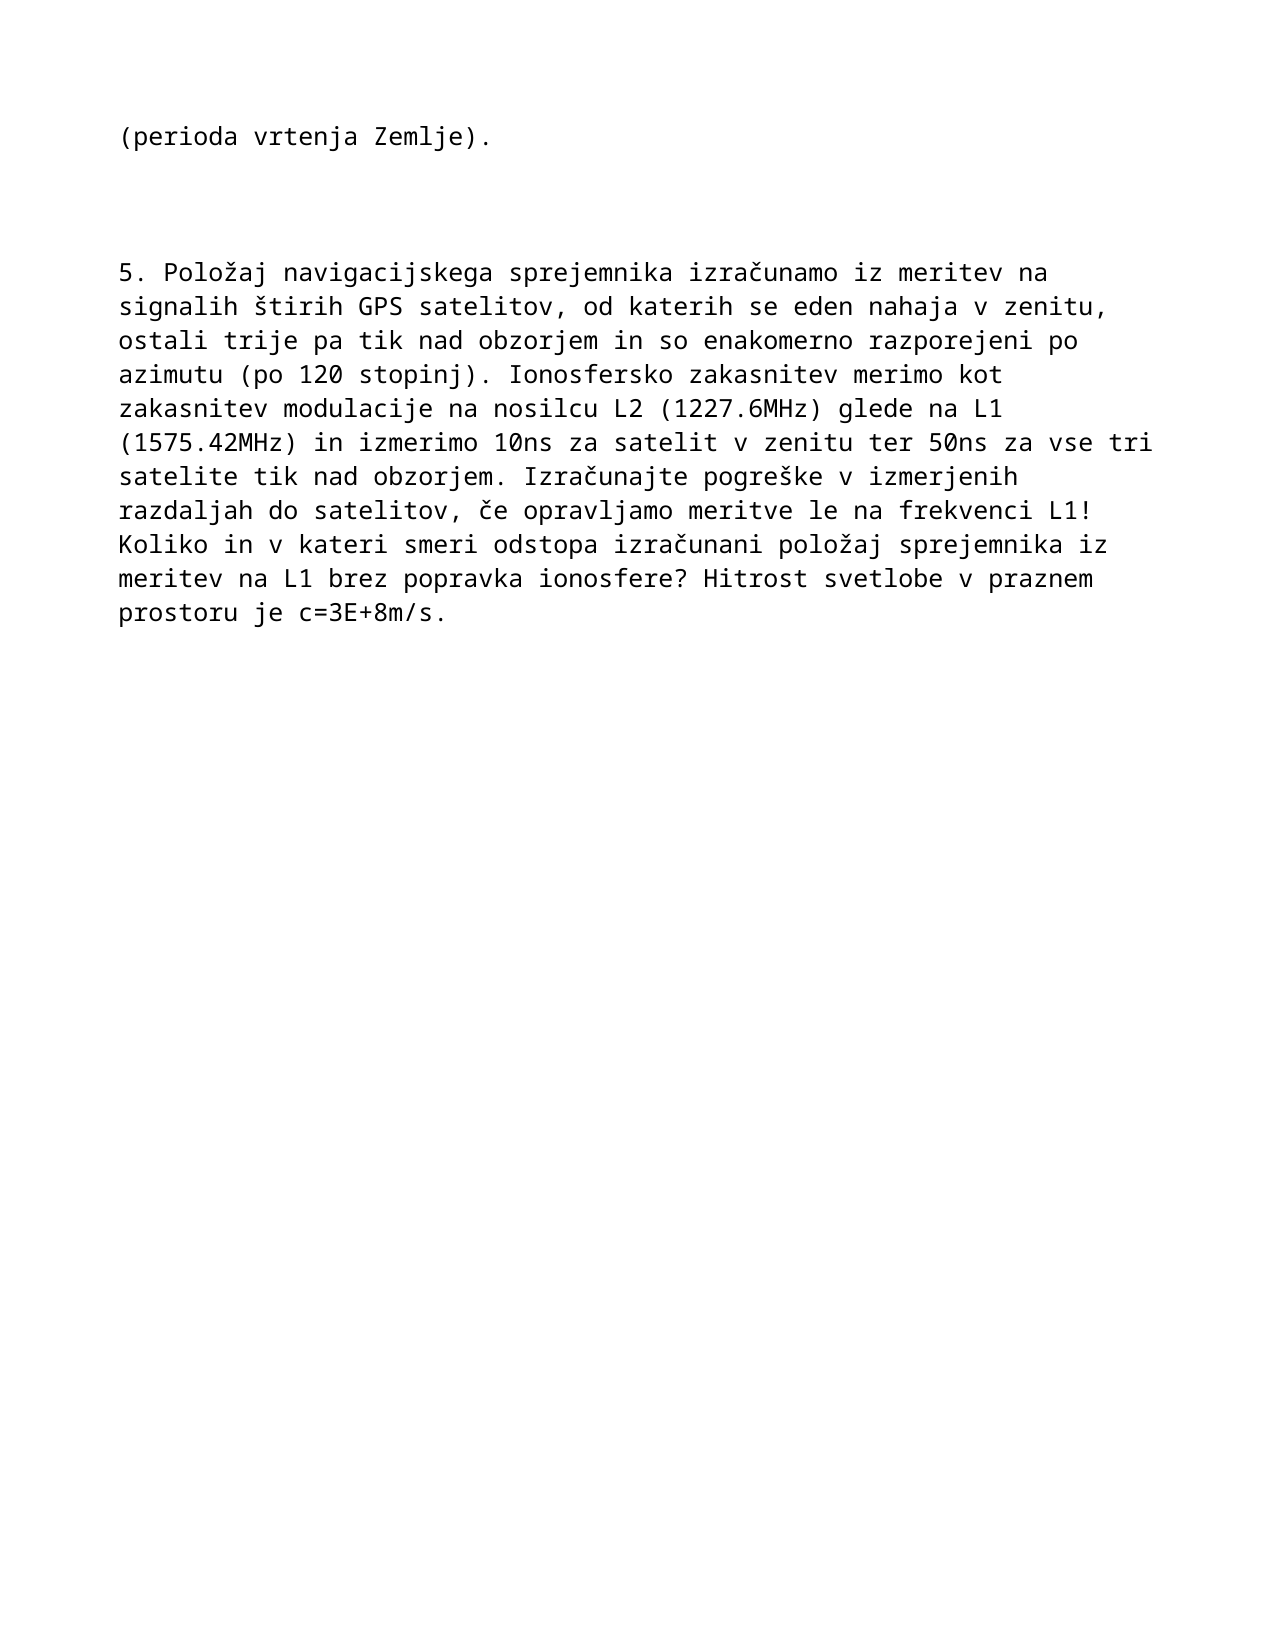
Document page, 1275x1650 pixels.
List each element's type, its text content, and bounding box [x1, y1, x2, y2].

text 5. Položaj navigacijskega sprejemnika izračunamo iz meritev na signalih štirih GPS satelitov, od katerih se eden nahaja v zenitu, ostali trije pa tik nad obzorjem in so enakomerno razporejeni po azimutu (po 120 stopinj). Ionosfersko zakasnitev merimo kot zakasnitev modulacije na nosilcu L2 (1227.6MHz) glede na L1 (1575.42MHz) in izmerimo 10ns za satelit v zenitu ter 50ns za vse tri satelite tik nad obzorjem. Izračunajte pogreške v izmerjenih razdaljah do satelitov, če opravljamo meritve le na frekvenci L1! Koliko in v kateri smeri odstopa izračunani položaj sprejemnika iz meritev na L1 brez popravka ionosfere? Hitrost svetlobe v praznem prostoru je c=3E+8m/s. [118, 254, 1157, 629]
text (perioda vrtenja Zemlje). [118, 118, 1157, 152]
